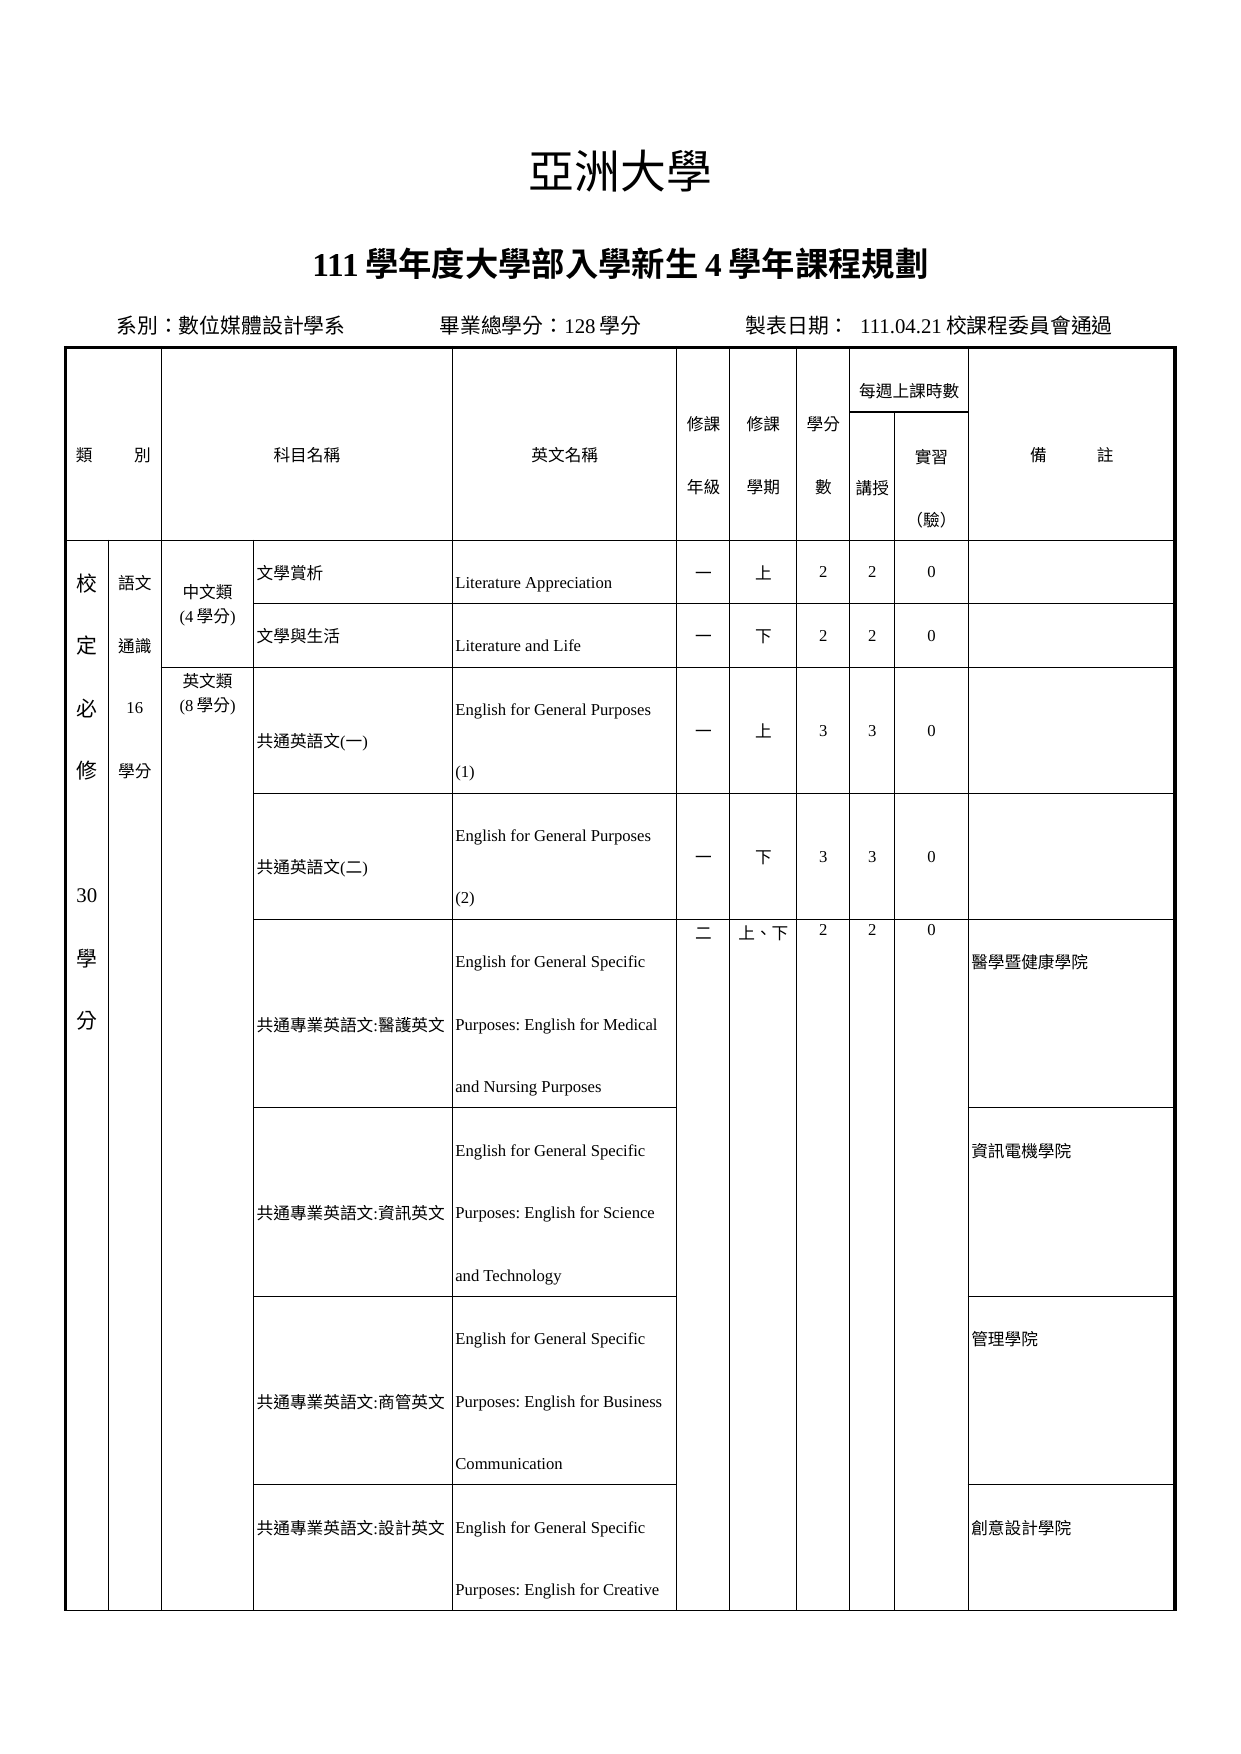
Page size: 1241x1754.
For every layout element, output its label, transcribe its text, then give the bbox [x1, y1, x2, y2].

table_cell 上、下 [730, 920, 796, 1610]
table_cell 2 [850, 920, 894, 1610]
table_cell 上 [730, 668, 796, 793]
table_cell English for General Specific Purposes: English for Medical and Nursing Purposes [453, 920, 676, 1107]
table_cell 2 [850, 604, 894, 667]
text 111學年度大學部入學新生4學年課程規劃 [75, 221, 1165, 283]
table_cell 文學賞析 [254, 541, 452, 603]
table_cell 下 [730, 794, 796, 919]
table_header 修課 年級 [677, 349, 729, 539]
table_cell 語文通識 16 學分 [109, 541, 161, 1610]
text 系別：數位媒體設計學系 畢業總學分：128學分 製表日期： 111.04.21校課程委員會通過 [67, 283, 1162, 346]
table_cell 一 [677, 668, 729, 793]
table_cell 上 [730, 541, 796, 603]
table_header 學分數 [797, 349, 849, 539]
table_cell 共通專業英語文:設計英文 [254, 1485, 452, 1610]
table_cell 2 [797, 604, 849, 667]
table_cell 0 [895, 668, 968, 793]
table_cell Literature and Life [453, 604, 676, 667]
table_cell 3 [850, 668, 894, 793]
table_header 每週上課時數 [850, 349, 968, 411]
table_cell 3 [850, 794, 894, 919]
table_cell English for General Purposes (2) [453, 794, 676, 919]
table_cell 0 [895, 541, 968, 603]
table_cell 管理學院 [969, 1297, 1173, 1484]
table_cell English for General Purposes (1) [453, 668, 676, 793]
table_cell 講授 [850, 413, 894, 539]
table_cell 3 [797, 794, 849, 919]
table_header 類 別 [67, 349, 161, 539]
table_cell 2 [797, 920, 849, 1610]
table_cell 一 [677, 604, 729, 667]
table_cell 共通英語文(一) [254, 668, 452, 793]
table_cell 2 [850, 541, 894, 603]
table_cell [969, 794, 1173, 919]
table_cell 創意設計學院 [969, 1485, 1173, 1610]
table_cell English for General Specific Purposes: English for Creative [453, 1485, 676, 1610]
table_cell [969, 541, 1173, 603]
table_header 修課 學期 [730, 349, 796, 539]
table_cell 中文類 (4學分) [162, 541, 253, 667]
table_cell Literature Appreciation [453, 541, 676, 603]
table_cell English for General Specific Purposes: English for Science and Technology [453, 1108, 676, 1296]
table_cell 0 [895, 794, 968, 919]
table_cell 英文類 (8學分) [162, 668, 253, 1610]
table_cell 0 [895, 604, 968, 667]
table_header 備 註 [969, 349, 1173, 539]
table_header 科目名稱 [162, 349, 452, 539]
table_cell 3 [797, 668, 849, 793]
table_cell 共通專業英語文:醫護英文 [254, 920, 452, 1107]
table_cell [969, 604, 1173, 667]
table_cell 0 [895, 920, 968, 1610]
table_cell 2 [797, 541, 849, 603]
table_cell 下 [730, 604, 796, 667]
text 亞洲大學 [75, 96, 1165, 221]
table_cell 共通英語文(二) [254, 794, 452, 919]
table_cell 二 [677, 920, 729, 1610]
table_cell 共通專業英語文:商管英文 [254, 1297, 452, 1484]
table_header 英文名稱 [453, 349, 676, 539]
table_cell 一 [677, 541, 729, 603]
table_cell 資訊電機學院 [969, 1108, 1173, 1296]
table_cell 實習（驗） [895, 413, 968, 539]
table_cell 醫學暨健康學院 [969, 920, 1173, 1107]
table_cell 共通專業英語文:資訊英文 [254, 1108, 452, 1296]
table_cell [969, 668, 1173, 793]
table_cell 文學與生活 [254, 604, 452, 667]
table_cell English for General Specific Purposes: English for Business Communication [453, 1297, 676, 1484]
table_cell 校 定 必 修 30 學 分 [67, 541, 108, 1610]
table_cell 一 [677, 794, 729, 919]
